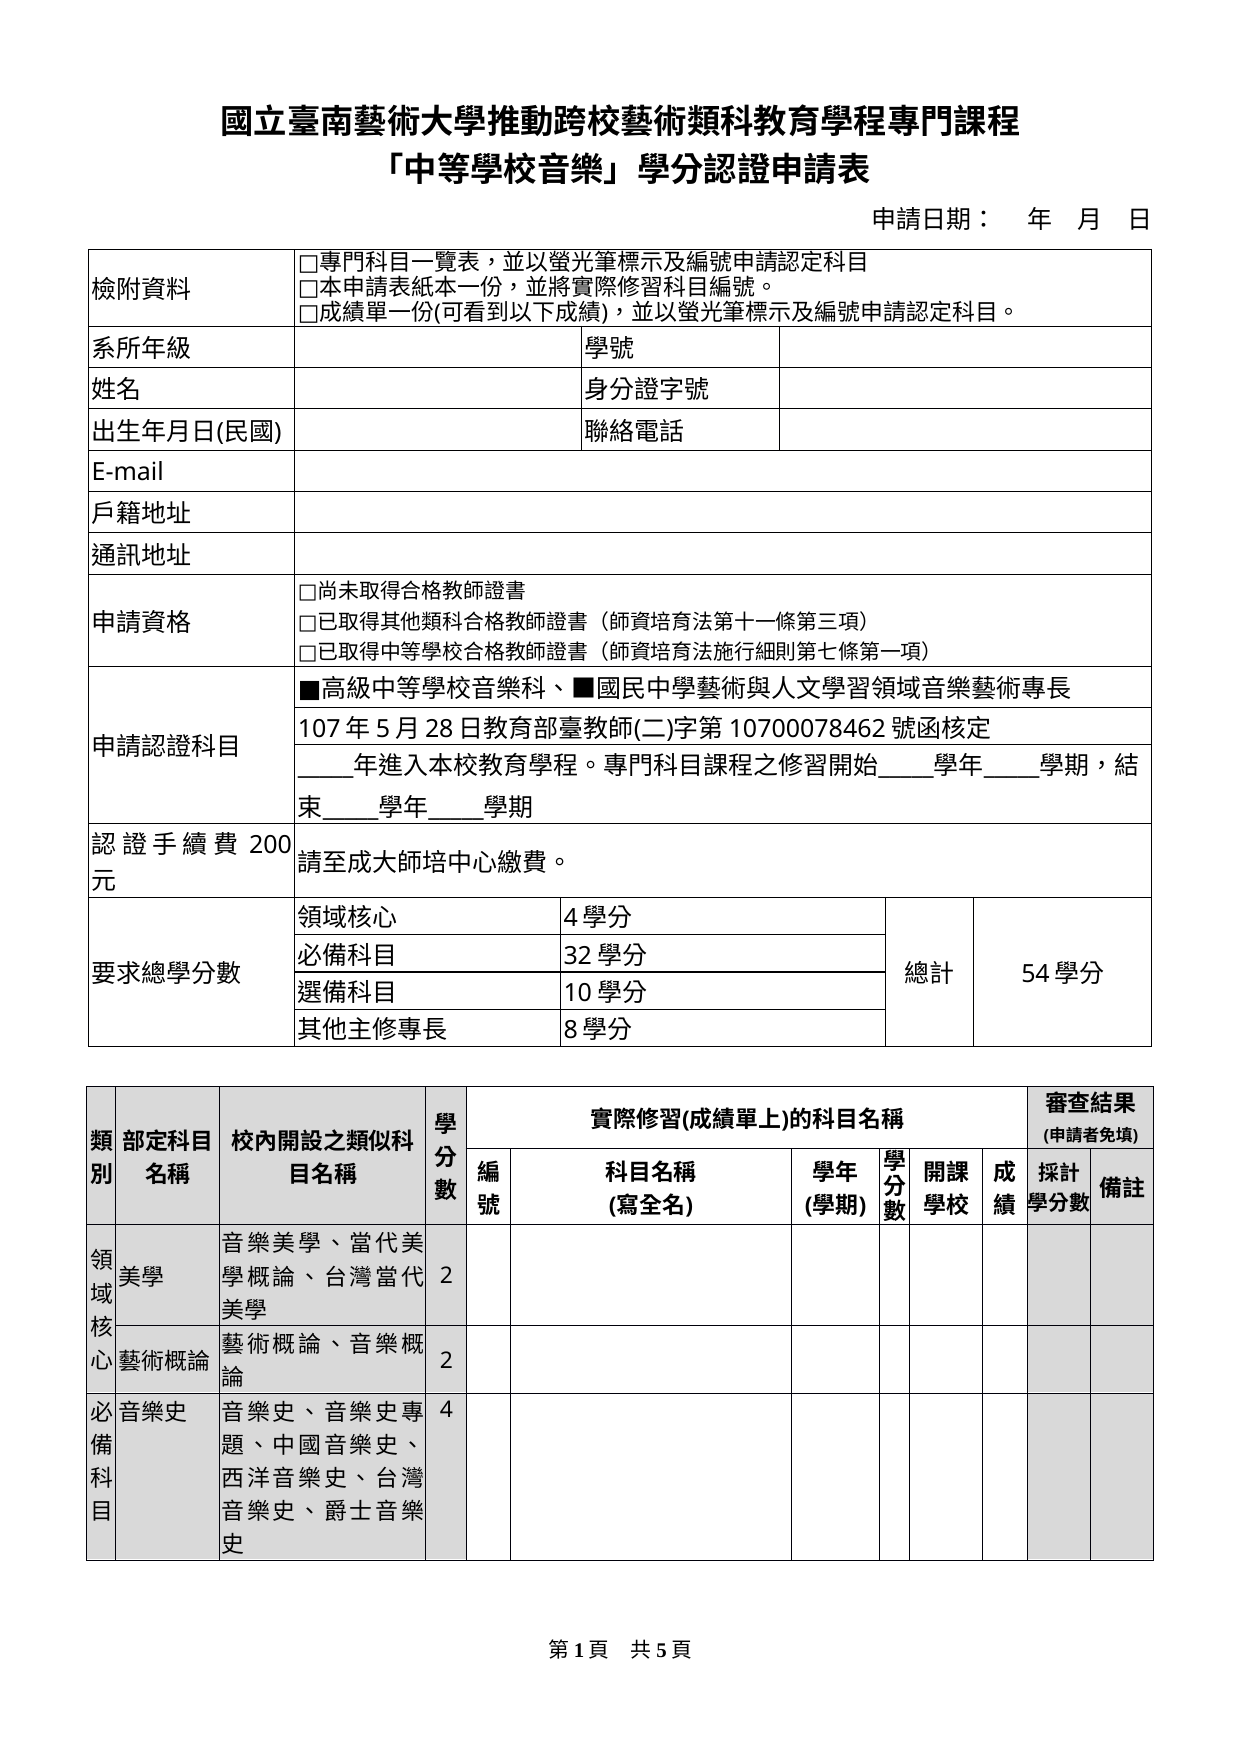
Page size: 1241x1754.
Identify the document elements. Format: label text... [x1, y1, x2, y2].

table_cell [295, 409, 581, 449]
table_cell [792, 1225, 879, 1325]
table_cell [511, 1326, 791, 1392]
table_cell 54學分 [974, 898, 1151, 1046]
table_cell [1091, 1225, 1153, 1325]
table_cell 107年5月28日教育部臺教師(二)字第10700078462號函核定 [295, 708, 1151, 744]
table_cell 其他主修專長 [295, 1010, 560, 1046]
text 申請日期： 年 月 日 [0, 191, 1152, 231]
table_header 學分數 [426, 1087, 466, 1224]
table_cell [780, 327, 1151, 367]
table_cell ■高級中等學校音樂科、■國民中學藝術與人文學習領域音樂藝術專長 [295, 667, 1151, 707]
table_cell 美學 [116, 1225, 219, 1325]
table_cell 藝術概論、音樂概論 [220, 1326, 425, 1392]
table_cell 身分證字號 [582, 368, 779, 408]
table_cell 4學分 [561, 898, 885, 934]
table_header 部定科目名稱 [116, 1087, 219, 1224]
table_cell [295, 533, 1151, 574]
table_cell [780, 368, 1151, 408]
text 國立臺南藝術大學推動跨校藝術類科教育學程專門課程 [89, 95, 1152, 143]
table_cell [295, 492, 1151, 532]
table_cell 32學分 [561, 935, 885, 971]
table_cell 申請認證科目 [89, 667, 294, 823]
table_cell 編號 [467, 1149, 510, 1224]
table_cell 學號 [582, 327, 779, 367]
table_cell [983, 1225, 1027, 1325]
table_header 校內開設之類似科目名稱 [220, 1087, 425, 1224]
table_cell [467, 1394, 510, 1559]
table_cell 藝術概論 [116, 1326, 219, 1392]
table_cell 領域核心 [87, 1225, 115, 1392]
table_cell 備註 [1091, 1149, 1153, 1224]
table_cell E-mail [89, 451, 294, 491]
table_cell [983, 1326, 1027, 1392]
table_cell 必備科目 [87, 1394, 115, 1559]
table_cell 2 [426, 1225, 466, 1325]
table_cell [1091, 1394, 1153, 1559]
table_cell 系所年級 [89, 327, 294, 367]
table_cell [880, 1225, 909, 1325]
table_cell 聯絡電話 [582, 409, 779, 449]
table_cell 申請資格 [89, 575, 294, 666]
table_cell [780, 409, 1151, 449]
table_cell 音樂美學、當代美學概論、台灣當代美學 [220, 1225, 425, 1325]
table_cell 總計 [886, 898, 973, 1046]
table_cell □尚未取得合格教師證書 □已取得其他類科合格教師證書（師資培育法第十一條第三項） □已取得中等學校合格教師證書（師資培育法施行細則第七條第一項） [295, 575, 1151, 666]
table_cell 戶籍地址 [89, 492, 294, 532]
table_cell [295, 327, 581, 367]
table_cell [1091, 1326, 1153, 1392]
table_cell 開課學校 [910, 1149, 982, 1224]
table_cell 選備科目 [295, 973, 560, 1009]
table_cell [1028, 1326, 1090, 1392]
table_cell [910, 1394, 982, 1559]
table_cell [295, 451, 1151, 491]
table_cell [792, 1326, 879, 1392]
table_cell _____年進入本校教育學程。專門科目課程之修習開始_____學年_____學期，結束_____學年_____學期 [295, 745, 1151, 823]
table_cell 8學分 [561, 1010, 885, 1046]
table_cell [880, 1394, 909, 1559]
table_cell 認證手續費200元 [89, 824, 294, 897]
table_cell [910, 1225, 982, 1325]
table_cell 10學分 [561, 973, 885, 1009]
table_cell 音樂史、音樂史專題、中國音樂史、西洋音樂史、台灣 音樂史、爵士音樂史 [220, 1394, 425, 1559]
table_cell [511, 1225, 791, 1325]
table_cell [1028, 1225, 1090, 1325]
table_cell 學年 (學期) [792, 1149, 879, 1224]
table_cell [467, 1326, 510, 1392]
table_cell [295, 368, 581, 408]
table_cell 音樂史 [116, 1394, 219, 1559]
table_header 檢附資料 [89, 250, 294, 326]
table_cell 請至成大師培中心繳費。 [295, 824, 1151, 897]
table_cell 出生年月日(民國) [89, 409, 294, 449]
table_cell [792, 1394, 879, 1559]
table_cell 要求總學分數 [89, 898, 294, 1046]
table_cell 學分數 [880, 1149, 909, 1224]
table_cell 姓名 [89, 368, 294, 408]
table_cell [983, 1394, 1027, 1559]
table_cell 領域核心 [295, 898, 560, 934]
table_header □專門科目一覽表，並以螢光筆標示及編號申請認定科目 □本申請表紙本一份，並將實際修習科目編號。 □成績單一份(可看到以下成績)，並以螢光筆標示及編號申請認定科目。 [295, 250, 1151, 326]
table_cell 採計 學分數 [1028, 1149, 1090, 1224]
table_cell 通訊地址 [89, 533, 294, 574]
table_cell [467, 1225, 510, 1325]
table_cell 4 [426, 1394, 466, 1559]
text 「中等學校音樂」學分認證申請表 [89, 143, 1152, 191]
table_cell [910, 1326, 982, 1392]
table_cell [880, 1326, 909, 1392]
table_cell 必備科目 [295, 935, 560, 971]
table_cell 科目名稱 (寫全名) [511, 1149, 791, 1224]
table_cell [1028, 1394, 1090, 1559]
table_cell 成績 [983, 1149, 1027, 1224]
table_header 類別 [87, 1087, 115, 1224]
table_cell [511, 1394, 791, 1559]
table_header 實際修習(成績單上)的科目名稱 [467, 1087, 1027, 1148]
table_cell 2 [426, 1326, 466, 1392]
table_header 審查結果 (申請者免填) [1028, 1087, 1153, 1148]
